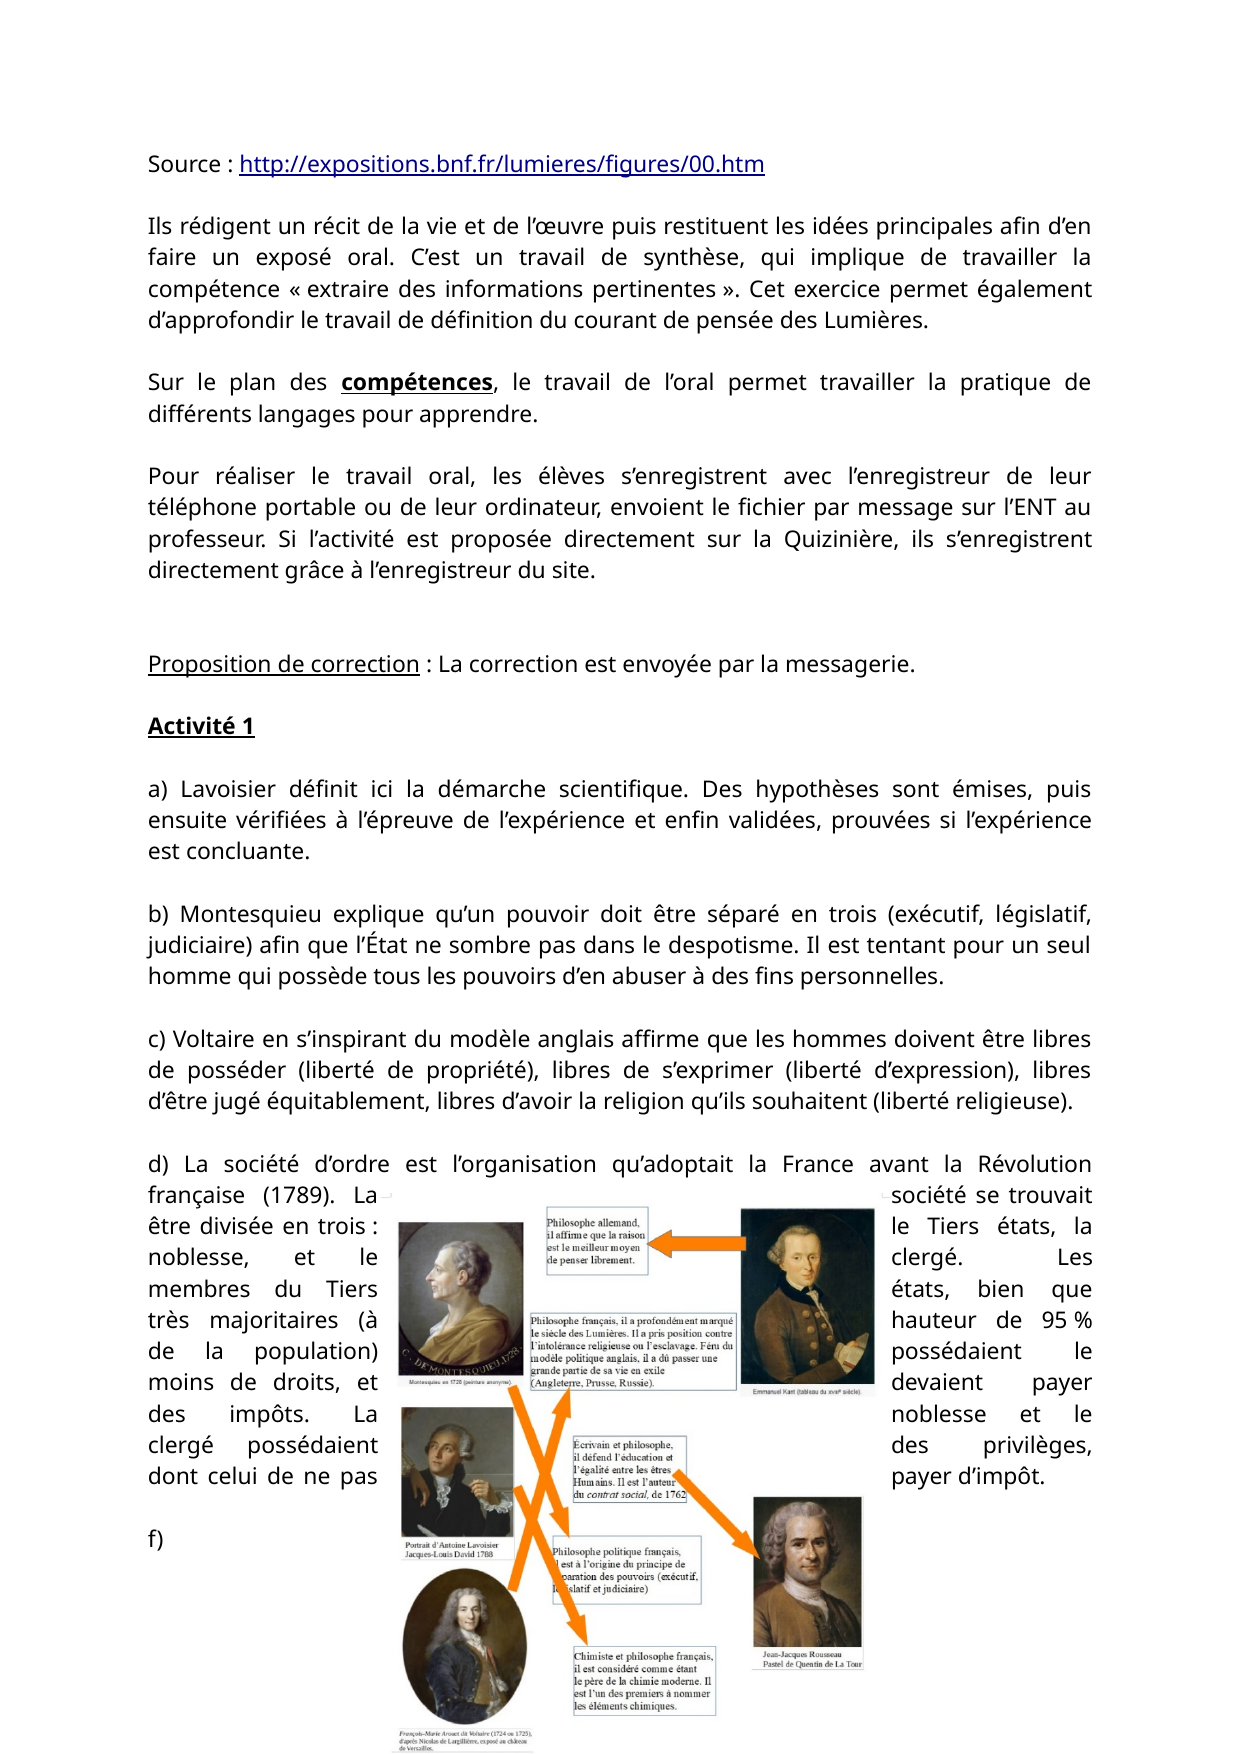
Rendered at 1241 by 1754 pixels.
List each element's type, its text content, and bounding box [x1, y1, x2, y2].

text b) Montesquieu explique qu’un pouvoir doit être séparé en trois (exécutif, législatif, judiciaire) afin que l’État ne sombre pas dans le despotisme. Il est tentant pour un seul homme qui possède tous les pouvoirs d’en abuser à des fins personnelles. [148, 898, 1093, 991]
text a) Lavoisier définit ici la démarche scientifique. Des hypothèses sont émises, puis ensuite vérifiées à l’épreuve de l’expérience et enfin validées, prouvées si l’expérience est concluante. [148, 773, 1093, 866]
text c) Voltaire en s’inspirant du modèle anglais affirme que les hommes doivent être libres de posséder (liberté de propriété), libres de s’exprimer (liberté d’expression), libres d’être jugé équitablement, libres d’avoir la religion qu’ils souhaitent (liberté religieuse). [148, 1023, 1093, 1116]
text d) La société d’ordre est l’organisation qu’adoptait la France avant la Révolution française (1789). La société se trouvait être divisée en trois : le Tiers états, la noblesse, et le clergé. Les membres du Tiers états, bien que très majoritaires (à hauteur de 95 % de la population) possédaient le moins de droits, et devaient payer des impôts. La noblesse et le clergé possédaient des privilèges, dont celui de ne pas payer d’impôt. [148, 1148, 1093, 1491]
text Pour réaliser le travail oral, les élèves s’enregistrent avec l’enregistreur de leur téléphone portable ou de leur ordinateur, envoient le fichier par message sur l’ENT au professeur. Si l’activité est proposée directement sur la Quizinière, ils s’enregistrent directement grâce à l’enregistreur du site. [148, 460, 1093, 585]
text Sur le plan des compétences, le travail de l’oral permet travailler la pratique de différents langages pour apprendre. [148, 366, 1093, 429]
text Activité 1 [148, 710, 1093, 741]
text Proposition de correction : La correction est envoyée par la messagerie. [148, 648, 1093, 679]
text Ils rédigent un récit de la vie et de l’œuvre puis restituent les idées principales afin d’en faire un exposé oral. C’est un travail de synthèse, qui implique de travailler la compétence « extraire des informations pertinentes ». Cet exercice permet également d’approfondir le travail de définition du courant de pensée des Lumières. [148, 210, 1093, 335]
text f) [148, 1523, 378, 1554]
text Source : http://expositions.bnf.fr/lumieres/figures/00.htm [148, 148, 1093, 179]
text [891, 1523, 1093, 1554]
